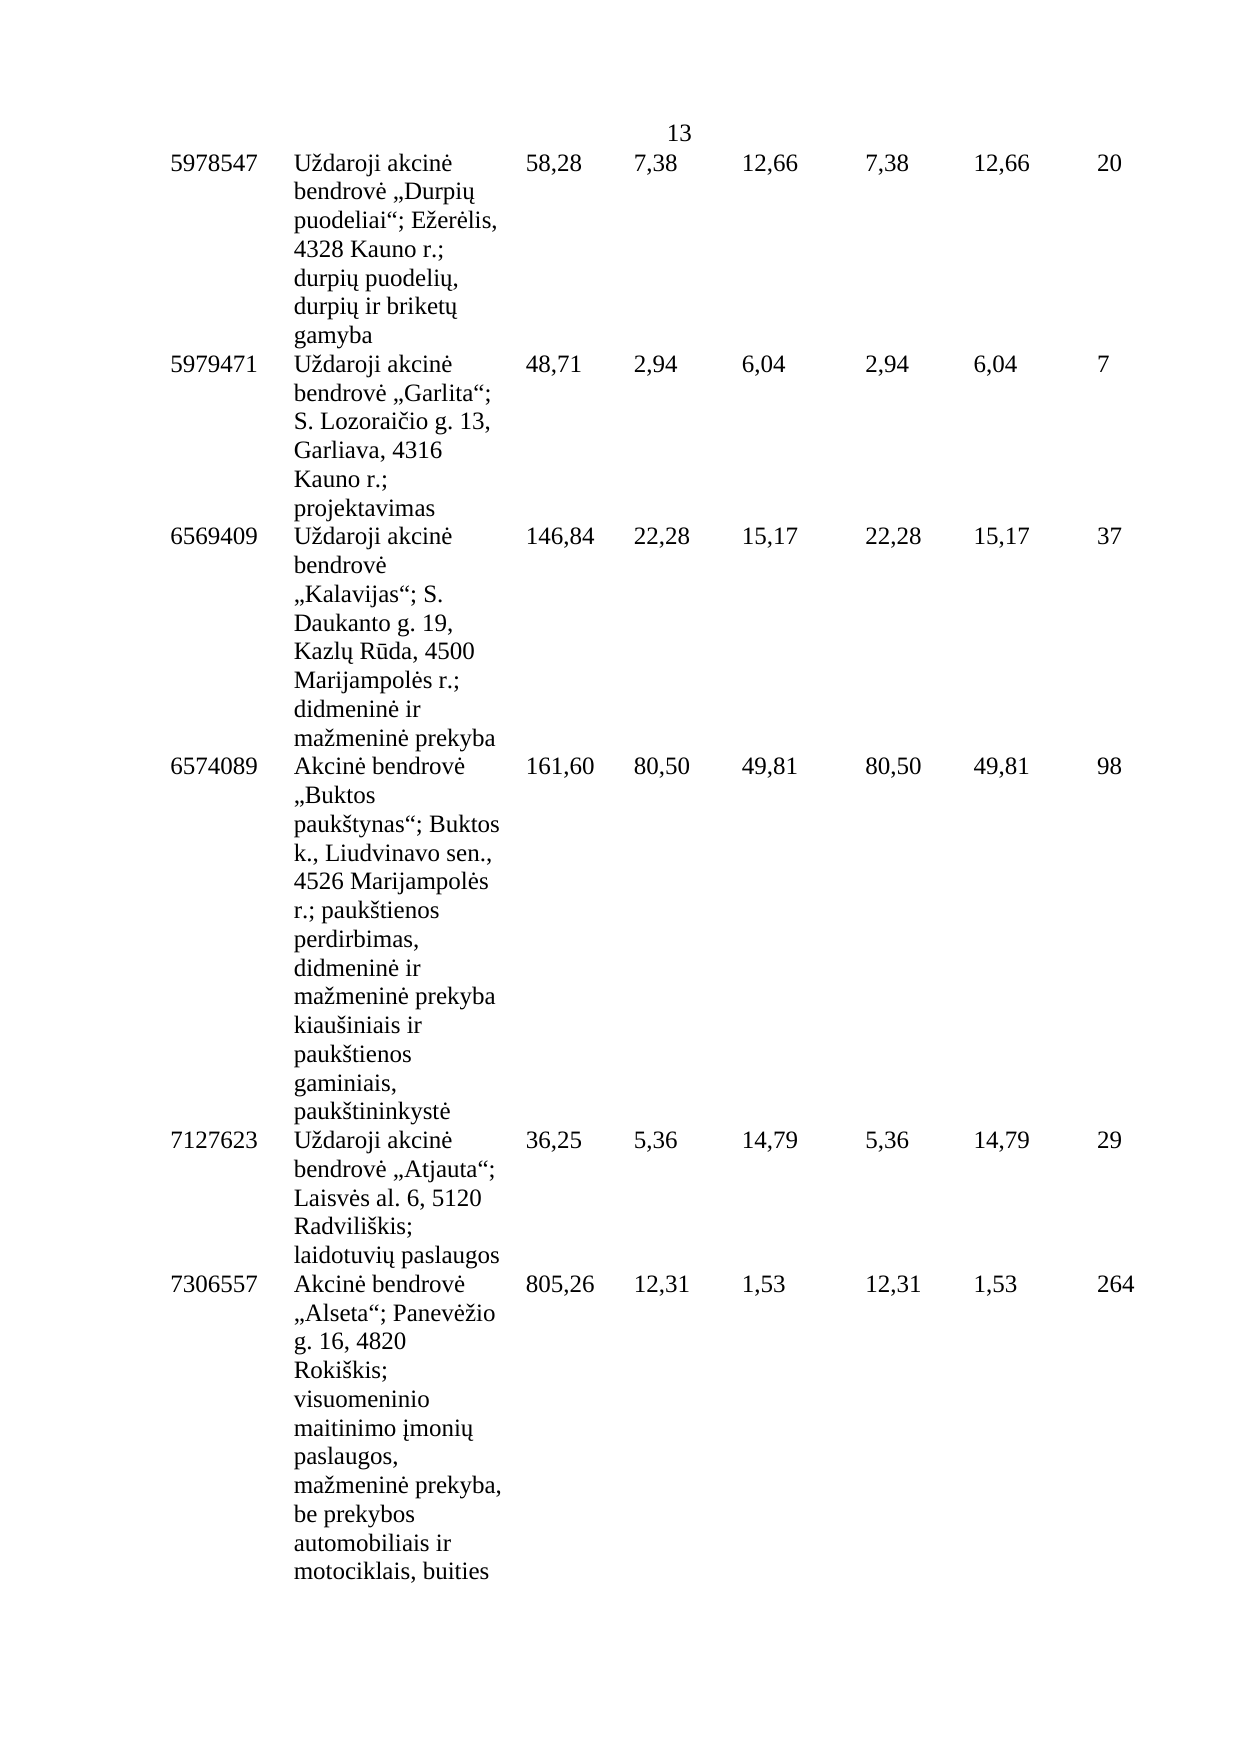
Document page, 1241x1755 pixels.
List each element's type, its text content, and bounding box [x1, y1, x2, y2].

table_cell 48,71 [514, 349, 622, 521]
table_cell 805,26 [514, 1269, 622, 1585]
table_cell 49,81 [962, 751, 1086, 1125]
table_cell 6574089 [159, 751, 282, 1125]
table_cell 14,79 [730, 1125, 854, 1269]
table_cell 5,36 [622, 1125, 730, 1269]
table_cell 5978547 [159, 148, 282, 349]
table_cell Uždaroji akcinė bendrovė „Atjauta“; Laisvės al. 6, 5120 Radviliškis; laidotuvių paslaugos [282, 1125, 514, 1269]
table_cell 6,04 [730, 349, 854, 521]
table_cell 22,28 [854, 521, 962, 751]
table_cell 7127623 [159, 1125, 282, 1269]
table_cell 1,53 [962, 1269, 1086, 1585]
table_cell Uždaroji akcinė bendrovė „Kalavijas“; S. Daukanto g. 19, Kazlų Rūda, 4500 Marijampolės r.; didmeninė ir mažmeninė prekyba [282, 521, 514, 751]
table_cell 146,84 [514, 521, 622, 751]
table_cell 6,04 [962, 349, 1086, 521]
table_cell 7306557 [159, 1269, 282, 1585]
table_cell 12,31 [622, 1269, 730, 1585]
table_cell Uždaroji akcinė bendrovė „Garlita“; S. Lozoraičio g. 13, Garliava, 4316 Kauno r.; projektavimas [282, 349, 514, 521]
table_cell 15,17 [962, 521, 1086, 751]
table_cell 58,28 [514, 148, 622, 349]
table_cell 80,50 [622, 751, 730, 1125]
table_cell Uždaroji akcinė bendrovė „Durpių puodeliai“; Ežerėlis, 4328 Kauno r.; durpių puodelių, durpių ir briketų gamyba [282, 148, 514, 349]
table_cell 29 [1086, 1125, 1163, 1269]
table_cell 6569409 [159, 521, 282, 751]
table_cell Akcinė bendrovė „Alseta“; Panevėžio g. 16, 4820 Rokiškis; visuomeninio maitinimo įmonių paslaugos, mažmeninė prekyba, be prekybos automobiliais ir motociklais, buities [282, 1269, 514, 1585]
table_cell 12,66 [962, 148, 1086, 349]
table_cell Akcinė bendrovė „Buktos paukštynas“; Buktos k., Liudvinavo sen., 4526 Marijampolės r.; paukštienos perdirbimas, didmeninė ir mažmeninė prekyba kiaušiniais ir paukštienos gaminiais, paukštininkystė [282, 751, 514, 1125]
table_cell 49,81 [730, 751, 854, 1125]
table_cell 20 [1086, 148, 1163, 349]
table_cell 161,60 [514, 751, 622, 1125]
table_cell 36,25 [514, 1125, 622, 1269]
table_cell 5979471 [159, 349, 282, 521]
table_cell 37 [1086, 521, 1163, 751]
table_cell 1,53 [730, 1269, 854, 1585]
table_cell 7,38 [622, 148, 730, 349]
table_cell 98 [1086, 751, 1163, 1125]
table_cell 22,28 [622, 521, 730, 751]
table_cell 12,66 [730, 148, 854, 349]
table_cell 7,38 [854, 148, 962, 349]
table_cell 7 [1086, 349, 1163, 521]
table_cell 14,79 [962, 1125, 1086, 1269]
table_cell 5,36 [854, 1125, 962, 1269]
table_cell 264 [1086, 1269, 1163, 1585]
table_cell 15,17 [730, 521, 854, 751]
table_cell 2,94 [622, 349, 730, 521]
table_cell 12,31 [854, 1269, 962, 1585]
table_cell 80,50 [854, 751, 962, 1125]
table_cell 2,94 [854, 349, 962, 521]
